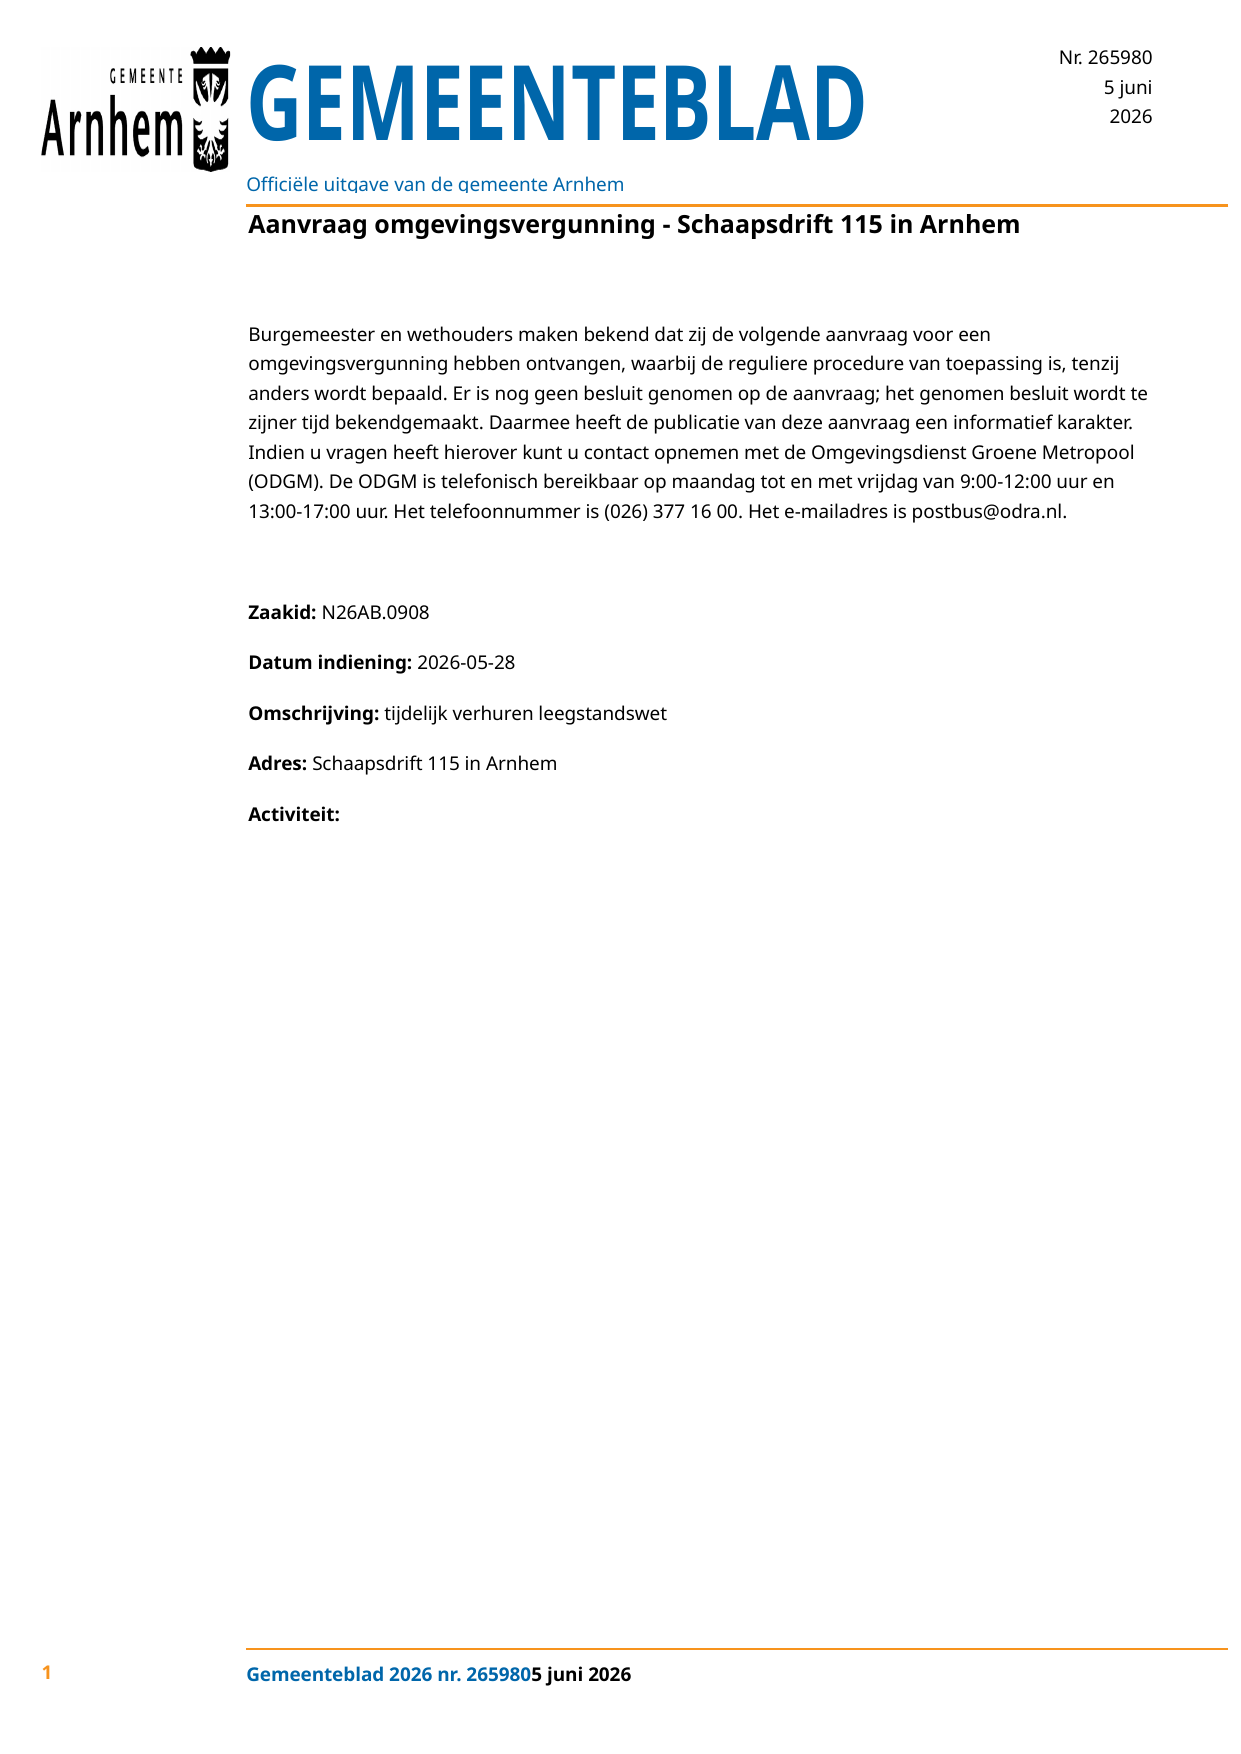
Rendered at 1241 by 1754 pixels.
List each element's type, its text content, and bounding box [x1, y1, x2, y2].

text Burgemeester en wethouders maken bekend dat zij de volgende aanvraag voor een omgevingsvergunning hebben ontvangen, waarbij de reguliere procedure van toepassing is, tenzij anders wordt bepaald. Er is nog geen besluit genomen op de aanvraag; het genomen besluit wordt te zijner tijd bekendgemaakt. Daarmee heeft de publicatie van deze aanvraag een informatief karakter. Indien u vragen heeft hierover kunt u contact opnemen met de Omgevingsdienst Groene Metropool (ODGM). De ODGM is telefonisch bereikbaar op maandag tot en met vrijdag van 9:00-12:00 uur en 13:00-17:00 uur. Het telefoonnummer is (026) 377 16 00. Het e-mailadres is postbus@odra.nl. [248, 321, 1152, 524]
text Omschrijving: tijdelijk verhuren leegstandswet [248, 700, 1152, 726]
text Activiteit: [248, 801, 1152, 826]
picture [41, 47, 231, 172]
text Aanvraag omgevingsvergunning - Schaapsdrift 115 in Arnhem [248, 207, 1152, 241]
text Adres: Schaapsdrift 115 in Arnhem [248, 750, 1152, 776]
text Datum indiening: 2026-05-28 [248, 649, 1152, 675]
text Zaakid: N26AB.0908 [248, 599, 1152, 625]
